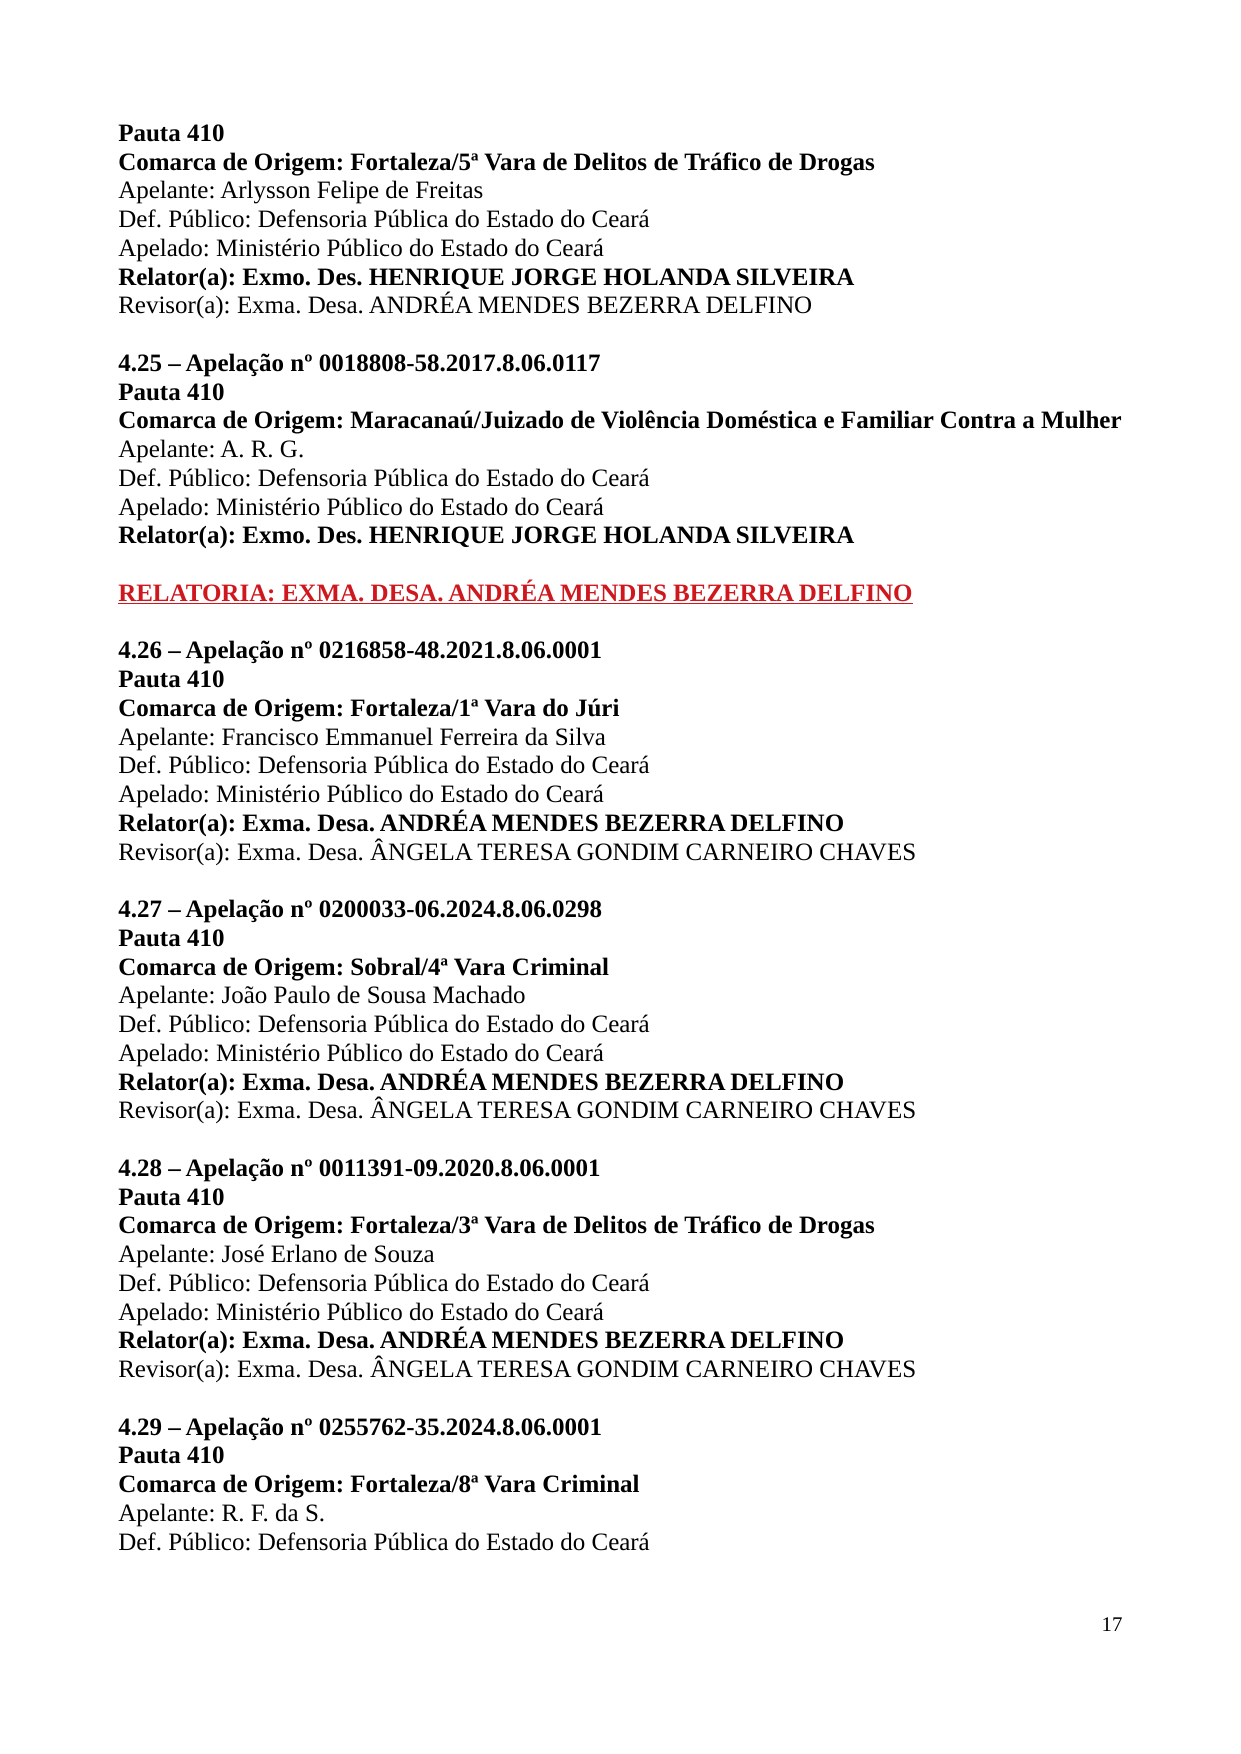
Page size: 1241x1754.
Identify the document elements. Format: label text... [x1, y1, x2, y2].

text Apelante: José Erlano de Souza [118, 1239, 1122, 1268]
text Pauta 410 [118, 118, 1122, 147]
text Revisor(a): Exma. Desa. ÂNGELA TERESA GONDIM CARNEIRO CHAVES [118, 1096, 1122, 1124]
text Def. Público: Defensoria Pública do Estado do Ceará [118, 463, 1122, 492]
text Pauta 410 [118, 664, 1122, 693]
text Def. Público: Defensoria Pública do Estado do Ceará [118, 1268, 1122, 1297]
text Comarca de Origem: Fortaleza/8ª Vara Criminal [118, 1469, 1122, 1498]
text Apelado: Ministério Público do Estado do Ceará [118, 1038, 1122, 1067]
text Comarca de Origem: Fortaleza/3ª Vara de Delitos de Tráfico de Drogas [118, 1211, 1122, 1239]
text Relator(a): Exmo. Des. HENRIQUE JORGE HOLANDA SILVEIRA [118, 521, 1122, 549]
text Apelado: Ministério Público do Estado do Ceará [118, 233, 1122, 262]
text Comarca de Origem: Fortaleza/5ª Vara de Delitos de Tráfico de Drogas [118, 147, 1122, 176]
text Apelante: Arlysson Felipe de Freitas [118, 176, 1122, 204]
text Apelante: Francisco Emmanuel Ferreira da Silva [118, 722, 1122, 751]
text Pauta 410 [118, 923, 1122, 952]
text Revisor(a): Exma. Desa. ANDRÉA MENDES BEZERRA DELFINO [118, 291, 1122, 319]
text RELATORIA: EXMA. DESA. ANDRÉA MENDES BEZERRA DELFINO [118, 578, 1122, 607]
text Pauta 410 [118, 1441, 1122, 1469]
text Relator(a): Exma. Desa. ANDRÉA MENDES BEZERRA DELFINO [118, 1067, 1122, 1096]
text 4.28 – Apelação nº 0011391-09.2020.8.06.0001 [118, 1153, 1122, 1182]
text Comarca de Origem: Sobral/4ª Vara Criminal [118, 952, 1122, 981]
text Def. Público: Defensoria Pública do Estado do Ceará [118, 1009, 1122, 1038]
text Pauta 410 [118, 1182, 1122, 1211]
text 4.27 – Apelação nº 0200033-06.2024.8.06.0298 [118, 894, 1122, 923]
text Apelado: Ministério Público do Estado do Ceará [118, 1297, 1122, 1326]
text Apelante: R. F. da S. [118, 1498, 1122, 1527]
text Relator(a): Exma. Desa. ANDRÉA MENDES BEZERRA DELFINO [118, 1326, 1122, 1354]
text Comarca de Origem: Fortaleza/1ª Vara do Júri [118, 693, 1122, 722]
text 4.25 – Apelação nº 0018808-58.2017.8.06.0117 [118, 348, 1122, 377]
text Def. Público: Defensoria Pública do Estado do Ceará [118, 751, 1122, 779]
text Apelante: A. R. G. [118, 434, 1122, 463]
text Revisor(a): Exma. Desa. ÂNGELA TERESA GONDIM CARNEIRO CHAVES [118, 837, 1122, 866]
text Revisor(a): Exma. Desa. ÂNGELA TERESA GONDIM CARNEIRO CHAVES [118, 1354, 1122, 1383]
text Def. Público: Defensoria Pública do Estado do Ceará [118, 1527, 1122, 1556]
text 4.26 – Apelação nº 0216858-48.2021.8.06.0001 [118, 636, 1122, 664]
text Def. Público: Defensoria Pública do Estado do Ceará [118, 204, 1122, 233]
text Comarca de Origem: Maracanaú/Juizado de Violência Doméstica e Familiar Contra a Mulher [118, 406, 1122, 434]
text Apelado: Ministério Público do Estado do Ceará [118, 492, 1122, 521]
text Pauta 410 [118, 377, 1122, 406]
text Relator(a): Exmo. Des. HENRIQUE JORGE HOLANDA SILVEIRA [118, 262, 1122, 291]
text Apelado: Ministério Público do Estado do Ceará [118, 779, 1122, 808]
text 4.29 – Apelação nº 0255762-35.2024.8.06.0001 [118, 1412, 1122, 1441]
text Relator(a): Exma. Desa. ANDRÉA MENDES BEZERRA DELFINO [118, 808, 1122, 837]
text Apelante: João Paulo de Sousa Machado [118, 981, 1122, 1009]
